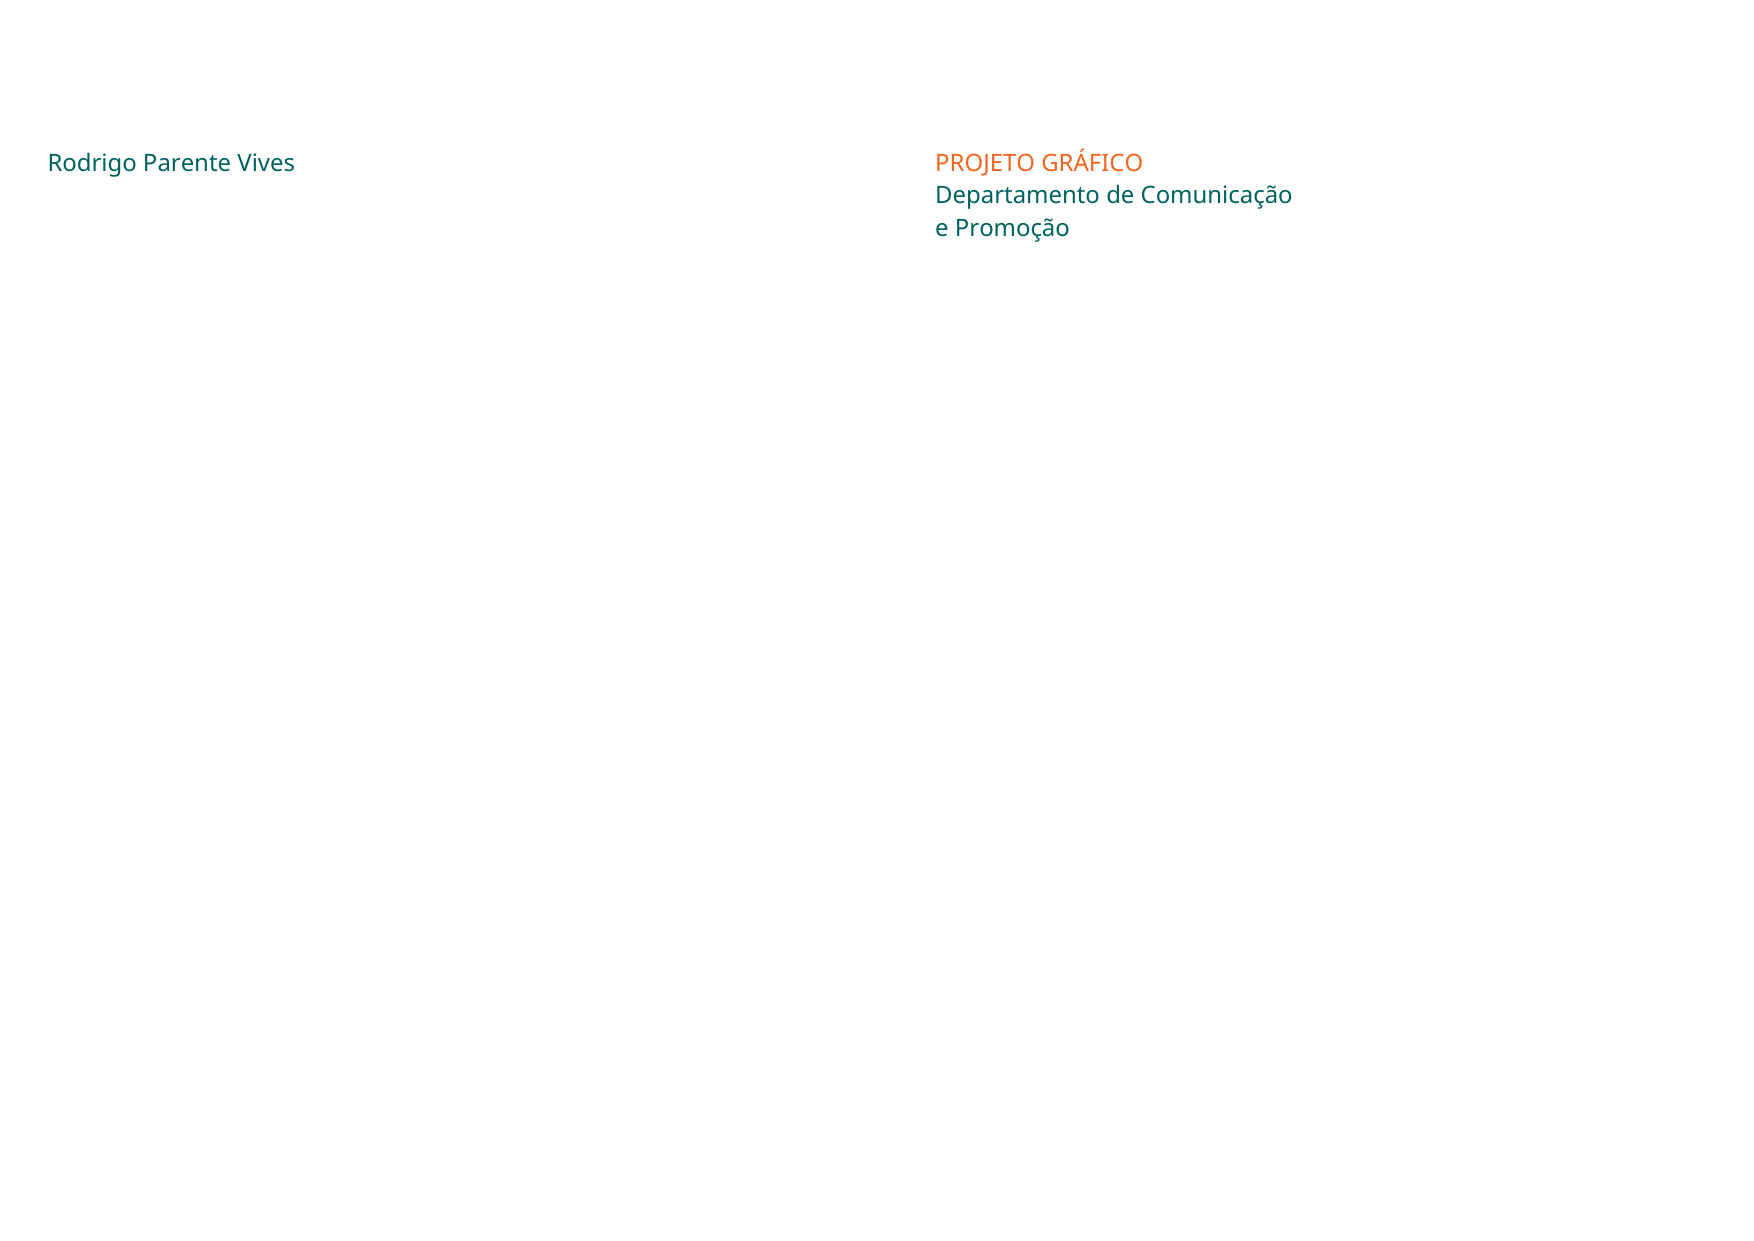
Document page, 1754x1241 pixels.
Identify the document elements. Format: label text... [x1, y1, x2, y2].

table_cell [1323, 134, 1728, 255]
table_cell Rodrigo Parente Vives [30, 134, 513, 255]
table_cell PROJETO GRÁFICO Departamento de Comunicação e Promoção [917, 134, 1323, 255]
table_cell [513, 134, 917, 255]
